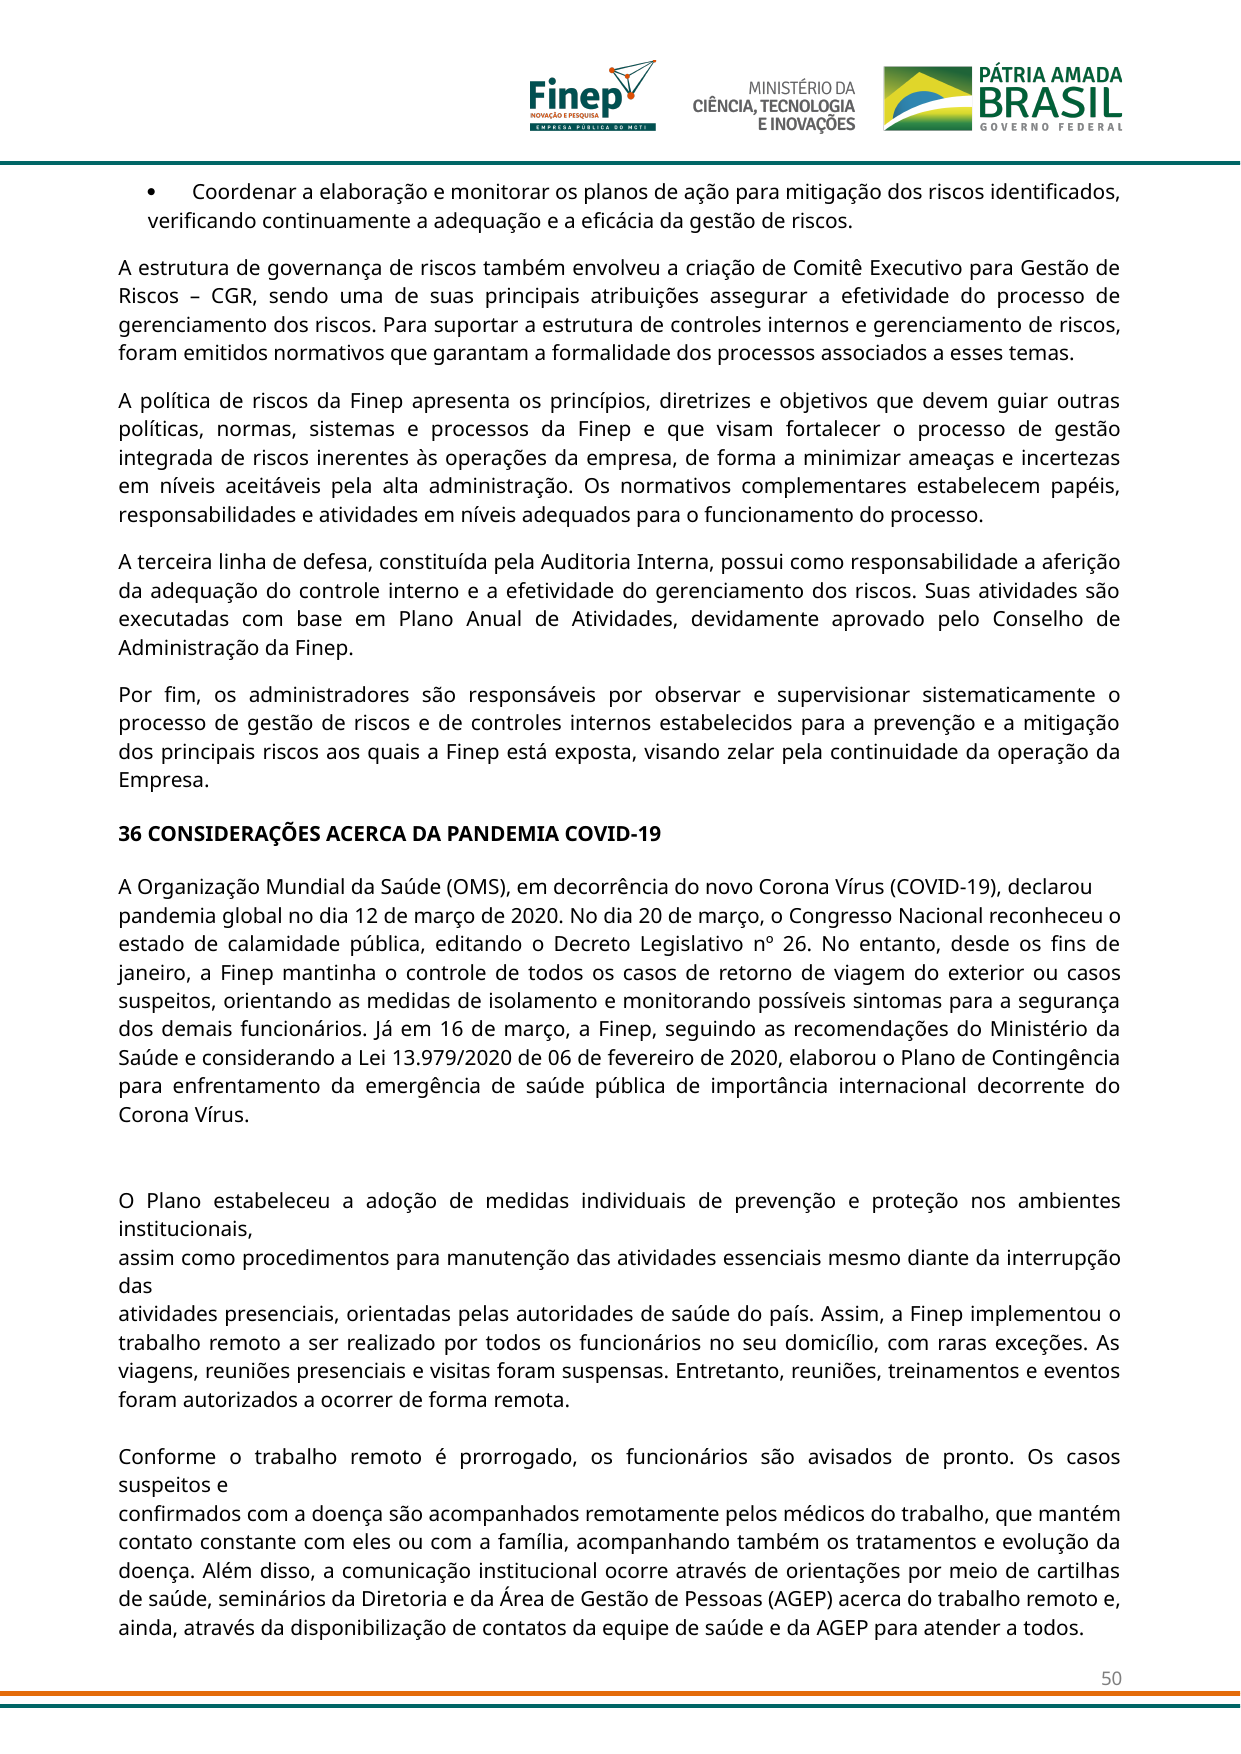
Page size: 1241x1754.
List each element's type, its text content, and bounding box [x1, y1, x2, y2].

text Conforme o trabalho remoto é prorrogado, os funcionários são avisados de pronto. Os casos suspeitos e [118, 1442, 1122, 1499]
text atividades presenciais, orientadas pelas autoridades de saúde do país. Assim, a Finep implementou o trabalho remoto a ser realizado por todos os funcionários no seu domicílio, com raras exceções. As viagens, reuniões presenciais e visitas foram suspensas. Entretanto, reuniões, treinamentos e eventos foram autorizados a ocorrer de forma remota. [118, 1299, 1122, 1413]
text confirmados com a doença são acompanhados remotamente pelos médicos do trabalho, que mantém contato constante com eles ou com a família, acompanhando também os tratamentos e evolução da doença. Além disso, a comunicação institucional ocorre através de orientações por meio de cartilhas de saúde, seminários da Diretoria e da Área de Gestão de Pessoas (AGEP) acerca do trabalho remoto e, ainda, através da disponibilização de contatos da equipe de saúde e da AGEP para atender a todos. [118, 1499, 1122, 1641]
text O Plano estabeleceu a adoção de medidas individuais de prevenção e proteção nos ambientes institucionais, [118, 1186, 1122, 1243]
text pandemia global no dia 12 de março de 2020. No dia 20 de março, o Congresso Nacional reconheceu o estado de calamidade pública, editando o Decreto Legislativo nº 26. No entanto, desde os fins de janeiro, a Finep mantinha o controle de todos os casos de retorno de viagem do exterior ou casos suspeitos, orientando as medidas de isolamento e monitorando possíveis sintomas para a segurança dos demais funcionários. Já em 16 de março, a Finep, seguindo as recomendações do Ministério da Saúde e considerando a Lei 13.979/2020 de 06 de fevereiro de 2020, elaborou o Plano de Contingência para enfrentamento da emergência de saúde pública de importância internacional decorrente do Corona Vírus. [118, 901, 1122, 1128]
text A terceira linha de defesa, constituída pela Auditoria Interna, possui como responsabilidade a aferição da adequação do controle interno e a efetividade do gerenciamento dos riscos. Suas atividades são executadas com base em Plano Anual de Atividades, devidamente aprovado pelo Conselho de Administração da Finep. [118, 547, 1122, 661]
list Coordenar a elaboração e monitorar os planos de ação para mitigação dos riscos identificados, verificando continuamente a adequação e a eficácia da gestão de riscos. [148, 177, 1122, 234]
text Por fim, os administradores são responsáveis por observar e supervisionar sistematicamente o processo de gestão de riscos e de controles internos estabelecidos para a prevenção e a mitigação dos principais riscos aos quais a Finep está exposta, visando zelar pela continuidade da operação da Empresa. [118, 680, 1122, 794]
text A política de riscos da Finep apresenta os princípios, diretrizes e objetivos que devem guiar outras políticas, normas, sistemas e processos da Finep e que visam fortalecer o processo de gestão integrada de riscos inerentes às operações da empresa, de forma a minimizar ameaças e incertezas em níveis aceitáveis pela alta administração. Os normativos complementares estabelecem papéis, responsabilidades e atividades em níveis adequados para o funcionamento do processo. [118, 386, 1122, 528]
text A Organização Mundial da Saúde (OMS), em decorrência do novo Corona Vírus (COVID-19), declarou [118, 872, 1122, 901]
text 36 CONSIDERAÇÕES ACERCA DA PANDEMIA COVID-19 [118, 819, 1122, 847]
text assim como procedimentos para manutenção das atividades essenciais mesmo diante da interrupção das [118, 1243, 1122, 1299]
text A estrutura de governança de riscos também envolveu a criação de Comitê Executivo para Gestão de Riscos – CGR, sendo uma de suas principais atribuições assegurar a efetividade do processo de gerenciamento dos riscos. Para suportar a estrutura de controles internos e gerenciamento de riscos, foram emitidos normativos que garantam a formalidade dos processos associados a esses temas. [118, 253, 1122, 367]
picture [530, 60, 1123, 134]
